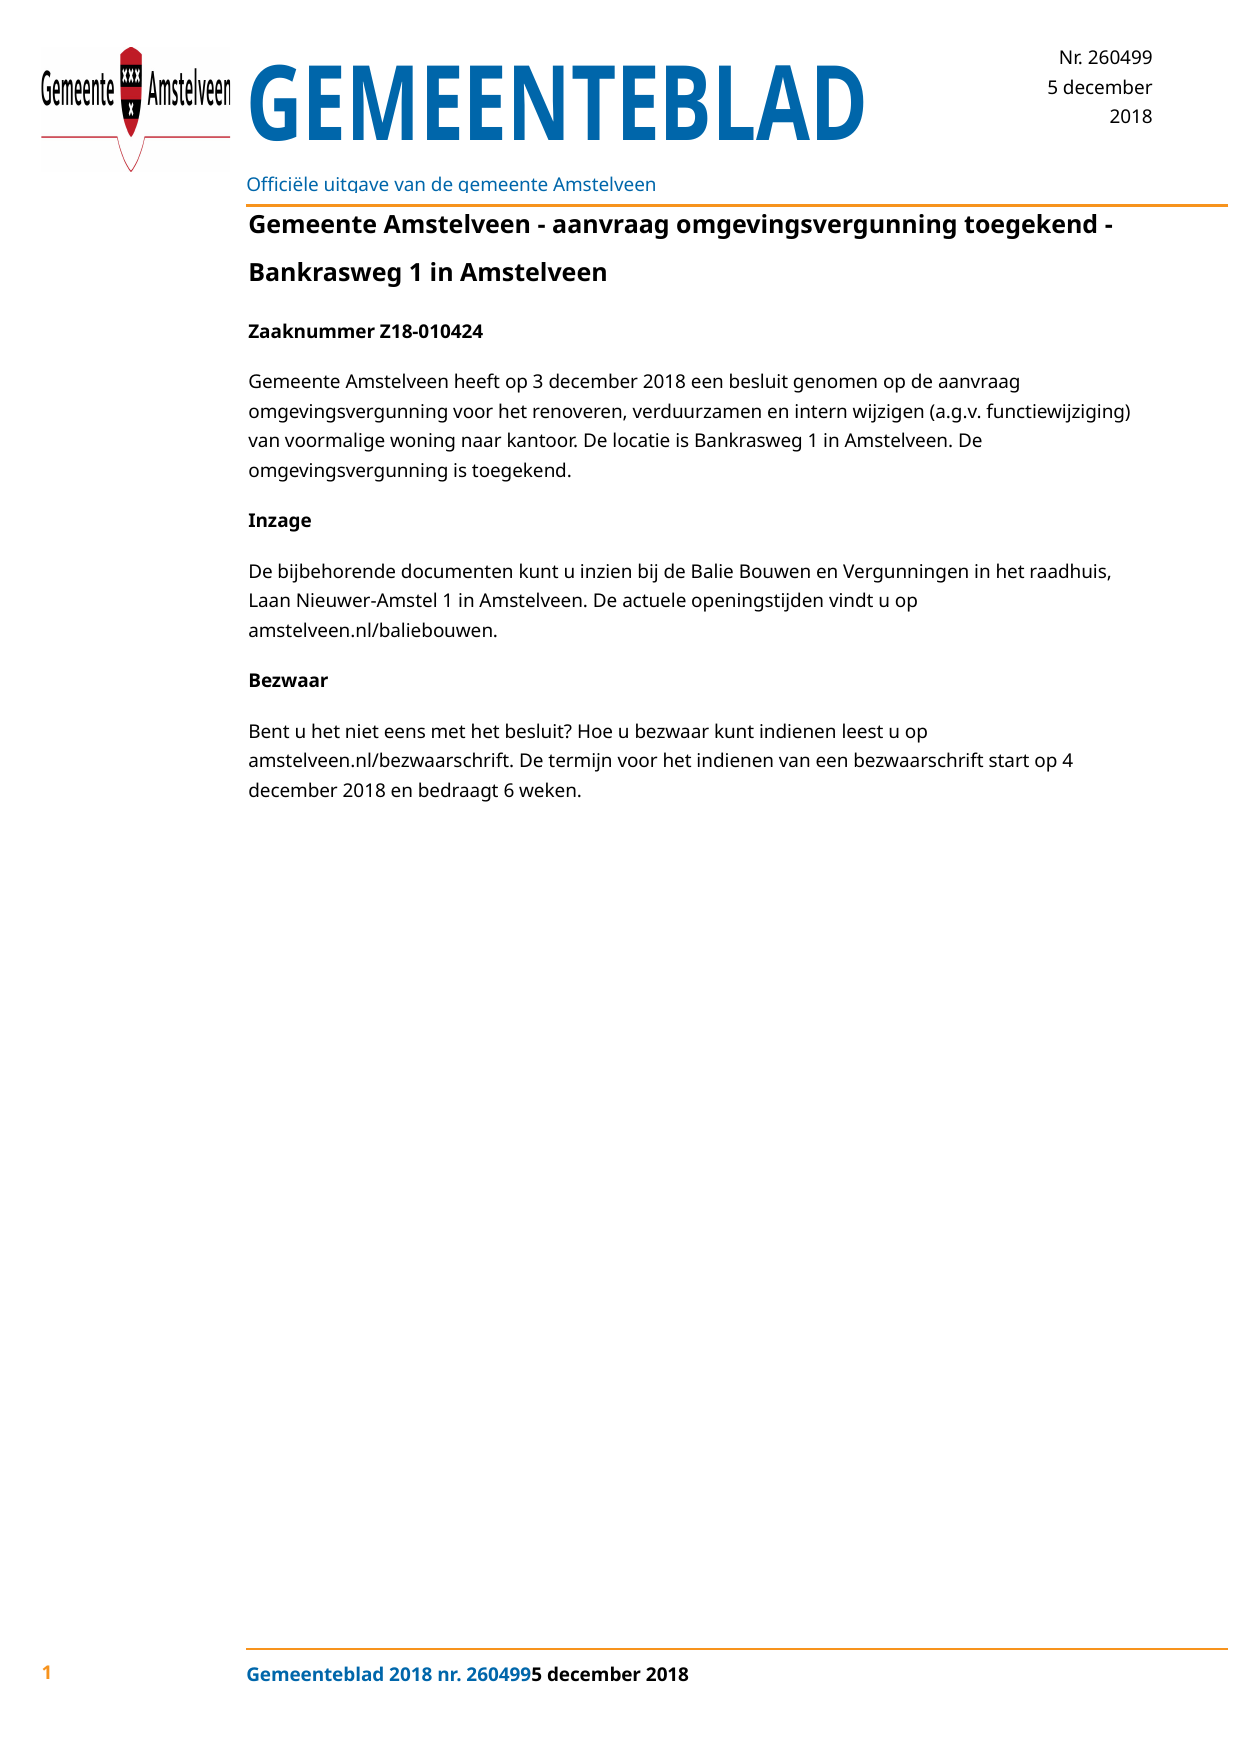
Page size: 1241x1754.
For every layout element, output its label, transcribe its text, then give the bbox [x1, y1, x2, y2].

text Gemeente Amstelveen - aanvraag omgevingsvergunning toegekend - Bankrasweg 1 in Amstelveen [248, 207, 1152, 288]
text Gemeente Amstelveen heeft op 3 december 2018 een besluit genomen op de aanvraag omgevingsvergunning voor het renoveren, verduurzamen en intern wijzigen (a.g.v. functiewijziging) van voormalige woning naar kantoor. De locatie is Bankrasweg 1 in Amstelveen. De omgevingsvergunning is toegekend. [248, 368, 1152, 483]
picture [41, 47, 231, 172]
text Zaaknummer Z18-010424 [248, 318, 1152, 344]
text Bent u het niet eens met het besluit? Hoe u bezwaar kunt indienen leest u op amstelveen.nl/bezwaarschrift. De termijn voor het indienen van een bezwaarschrift start op 4 december 2018 en bedraagt 6 weken. [248, 718, 1152, 803]
text De bijbehorende documenten kunt u inzien bij de Balie Bouwen en Vergunningen in het raadhuis, Laan Nieuwer-Amstel 1 in Amstelveen. De actuele openingstijden vindt u op amstelveen.nl/baliebouwen. [248, 558, 1152, 643]
text Bezwaar [248, 667, 1152, 693]
text Inzage [248, 507, 1152, 533]
